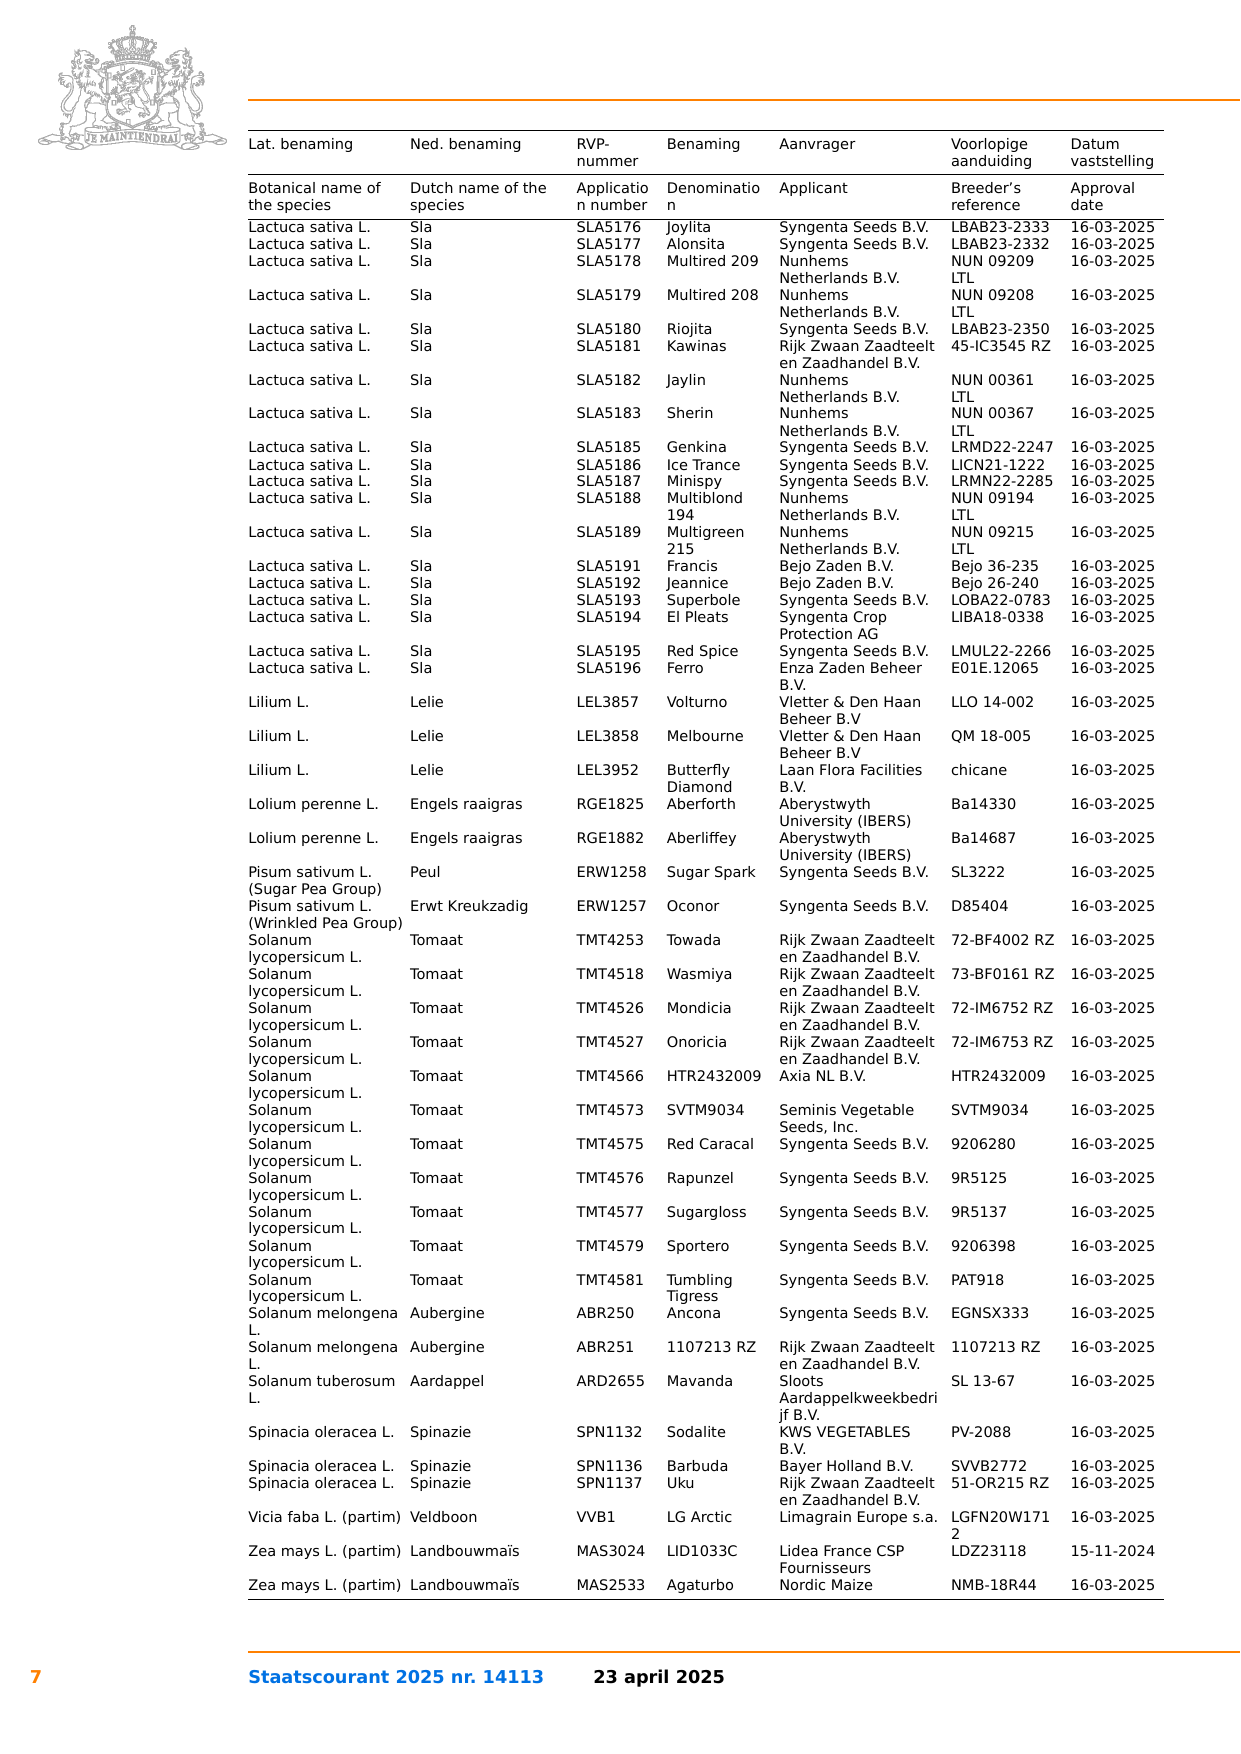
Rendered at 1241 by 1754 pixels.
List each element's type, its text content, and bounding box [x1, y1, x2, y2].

table_cell Denomination [661, 175, 773, 219]
table_cell Aardappel [404, 1373, 570, 1424]
table_cell TMT4577 [570, 1204, 661, 1237]
table_cell Sherin [661, 405, 773, 439]
table_cell Barbuda [661, 1458, 773, 1475]
table_cell Sla [404, 253, 570, 287]
table_cell 16-03-2025 [1065, 338, 1163, 371]
table_cell Landbouwmaïs [404, 1543, 570, 1577]
table_cell SLA5186 [570, 456, 661, 473]
table_cell Seminis Vegetable Seeds, Inc. [773, 1102, 945, 1136]
table_cell Dutch name of the species [404, 175, 570, 219]
table_cell 16-03-2025 [1065, 524, 1163, 558]
table_cell Lilium L. [248, 762, 404, 796]
table_cell Engels raaigras [404, 796, 570, 830]
table_cell NMB-18R44 [945, 1577, 1064, 1599]
table_cell E01E.12065 [945, 660, 1064, 694]
table_cell 16-03-2025 [1065, 220, 1163, 236]
table_cell Lactuca sativa L. [248, 490, 404, 524]
table_cell SLA5177 [570, 236, 661, 253]
table_cell Syngenta Seeds B.V. [773, 898, 945, 932]
table_cell Multired 208 [661, 287, 773, 321]
table_cell 16-03-2025 [1065, 1238, 1163, 1271]
table_cell Erwt Kreukzadig [404, 898, 570, 932]
table_cell Lactuca sativa L. [248, 575, 404, 592]
table_cell Sla [404, 609, 570, 643]
table_cell Syngenta Seeds B.V. [773, 1271, 945, 1305]
table_cell 51-OR215 RZ [945, 1475, 1064, 1509]
table_cell 16-03-2025 [1065, 1170, 1163, 1203]
table_cell Lelie [404, 694, 570, 728]
table_cell Joylita [661, 220, 773, 236]
table_cell Applicant [773, 175, 945, 219]
table_cell NUN 09194 LTL [945, 490, 1064, 524]
table_cell Botanical name of the species [248, 175, 404, 219]
table_cell Ancona [661, 1305, 773, 1339]
table_cell Onoricia [661, 1034, 773, 1068]
table_cell HTR2432009 [945, 1068, 1064, 1102]
table_cell Solanum lycopersicum L. [248, 1068, 404, 1102]
table_cell SLA5182 [570, 371, 661, 405]
table_cell RGE1825 [570, 796, 661, 830]
table_cell Lilium L. [248, 728, 404, 762]
table_cell Nunhems Netherlands B.V. [773, 524, 945, 558]
table_cell Lactuca sativa L. [248, 456, 404, 473]
table_cell 16-03-2025 [1065, 932, 1163, 966]
table_cell Laan Flora Facilities B.V. [773, 762, 945, 796]
table_cell Rijk Zwaan Zaadteelt en Zaadhandel B.V. [773, 966, 945, 1000]
table_cell 16-03-2025 [1065, 1068, 1163, 1102]
table_cell Solanum lycopersicum L. [248, 1102, 404, 1136]
table_cell Sla [404, 660, 570, 694]
table_cell Spinazie [404, 1475, 570, 1509]
table_cell Lactuca sativa L. [248, 609, 404, 643]
table_cell SLA5176 [570, 220, 661, 236]
table_cell Rijk Zwaan Zaadteelt en Zaadhandel B.V. [773, 338, 945, 371]
table_cell Enza Zaden Beheer B.V. [773, 660, 945, 694]
table_header Voorlopige aanduiding [945, 131, 1064, 174]
table_cell LG Arctic [661, 1509, 773, 1543]
table_cell SVTM9034 [661, 1102, 773, 1136]
table_cell Nunhems Netherlands B.V. [773, 287, 945, 321]
table_cell 16-03-2025 [1065, 1305, 1163, 1339]
table_cell VVB1 [570, 1509, 661, 1543]
table_cell Bejo Zaden B.V. [773, 558, 945, 575]
table_cell Syngenta Seeds B.V. [773, 439, 945, 456]
table_cell Tomaat [404, 1204, 570, 1237]
table_cell LDZ23118 [945, 1543, 1064, 1577]
table_cell Ferro [661, 660, 773, 694]
table_cell 16-03-2025 [1065, 371, 1163, 405]
table_cell Vletter & Den Haan Beheer B.V [773, 694, 945, 728]
table_cell Sodalite [661, 1424, 773, 1458]
table_cell TMT4573 [570, 1102, 661, 1136]
table_cell LRMD22-2247 [945, 439, 1064, 456]
table_cell HTR2432009 [661, 1068, 773, 1102]
table_cell Genkina [661, 439, 773, 456]
table_cell chicane [945, 762, 1064, 796]
table_cell Nunhems Netherlands B.V. [773, 405, 945, 439]
table_cell 16-03-2025 [1065, 456, 1163, 473]
table_cell NUN 09209 LTL [945, 253, 1064, 287]
table_cell Syngenta Seeds B.V. [773, 321, 945, 337]
table_cell Kawinas [661, 338, 773, 371]
table_cell TMT4518 [570, 966, 661, 1000]
table_header Benaming [661, 131, 773, 174]
table_cell 16-03-2025 [1065, 1458, 1163, 1475]
table_cell LOBA22-0783 [945, 592, 1064, 609]
table_cell Veldboon [404, 1509, 570, 1543]
table_cell Syngenta Seeds B.V. [773, 864, 945, 898]
table_cell Approval date [1065, 175, 1163, 219]
table_cell Landbouwmaïs [404, 1577, 570, 1599]
table_cell Aberforth [661, 796, 773, 830]
table_cell ABR250 [570, 1305, 661, 1339]
table_cell Uku [661, 1475, 773, 1509]
table_cell LRMN22-2285 [945, 473, 1064, 490]
table_cell 73-BF0161 RZ [945, 966, 1064, 1000]
table_cell Volturno [661, 694, 773, 728]
table_cell Alonsita [661, 236, 773, 253]
table_cell Syngenta Crop Protection AG [773, 609, 945, 643]
table_cell Syngenta Seeds B.V. [773, 456, 945, 473]
table_cell Ba14687 [945, 830, 1064, 864]
table_cell Sugargloss [661, 1204, 773, 1237]
table_cell Breeder’s reference [945, 175, 1064, 219]
table_cell Sla [404, 524, 570, 558]
table_cell ABR251 [570, 1339, 661, 1373]
table_cell Oconor [661, 898, 773, 932]
table_cell Application number [570, 175, 661, 219]
table_cell LLO 14-002 [945, 694, 1064, 728]
table_cell 16-03-2025 [1065, 1373, 1163, 1424]
table_cell 72-IM6753 RZ [945, 1034, 1064, 1068]
table_cell Wasmiya [661, 966, 773, 1000]
table_cell Aberystwyth University (IBERS) [773, 796, 945, 830]
table_cell 9206280 [945, 1136, 1064, 1169]
table_cell Tomaat [404, 1170, 570, 1203]
table_cell Syngenta Seeds B.V. [773, 1170, 945, 1203]
table_cell Sla [404, 236, 570, 253]
table_cell SPN1136 [570, 1458, 661, 1475]
table_cell 16-03-2025 [1065, 864, 1163, 898]
table_cell 1107213 RZ [945, 1339, 1064, 1373]
table_cell Lelie [404, 762, 570, 796]
table_cell Lilium L. [248, 694, 404, 728]
table_cell 16-03-2025 [1065, 609, 1163, 643]
table_cell 16-03-2025 [1065, 1339, 1163, 1373]
table_cell Solanum melongena L. [248, 1305, 404, 1339]
table_cell Sla [404, 220, 570, 236]
table_cell Lactuca sativa L. [248, 220, 404, 236]
table_cell Riojita [661, 321, 773, 337]
table_cell SLA5178 [570, 253, 661, 287]
table_cell LMUL22-2266 [945, 643, 1064, 660]
table_cell Lactuca sativa L. [248, 592, 404, 609]
table_cell Rijk Zwaan Zaadteelt en Zaadhandel B.V. [773, 1475, 945, 1509]
table_header Lat. benaming [248, 131, 404, 174]
table_cell SL3222 [945, 864, 1064, 898]
table_cell 16-03-2025 [1065, 1000, 1163, 1034]
table_cell Limagrain Europe s.a. [773, 1509, 945, 1543]
table_cell Solanum lycopersicum L. [248, 1000, 404, 1034]
table_cell Rijk Zwaan Zaadteelt en Zaadhandel B.V. [773, 1339, 945, 1373]
table_cell Nunhems Netherlands B.V. [773, 490, 945, 524]
table_cell Axia NL B.V. [773, 1068, 945, 1102]
table_cell 16-03-2025 [1065, 796, 1163, 830]
table_cell Peul [404, 864, 570, 898]
table_cell Lelie [404, 728, 570, 762]
table_cell 16-03-2025 [1065, 728, 1163, 762]
table_cell Sla [404, 321, 570, 337]
table_cell Sla [404, 371, 570, 405]
table_cell Solanum lycopersicum L. [248, 1271, 404, 1305]
table_cell TMT4575 [570, 1136, 661, 1169]
table_cell Solanum lycopersicum L. [248, 1204, 404, 1237]
table_cell Sla [404, 405, 570, 439]
table_cell Tomaat [404, 1000, 570, 1034]
table_cell Lactuca sativa L. [248, 660, 404, 694]
table_cell ARD2655 [570, 1373, 661, 1424]
table_cell 16-03-2025 [1065, 236, 1163, 253]
table_cell Tomaat [404, 1136, 570, 1169]
table_cell Syngenta Seeds B.V. [773, 592, 945, 609]
table_cell 16-03-2025 [1065, 321, 1163, 337]
table_cell 16-03-2025 [1065, 643, 1163, 660]
table_cell Tomaat [404, 1102, 570, 1136]
table_cell 16-03-2025 [1065, 694, 1163, 728]
table_cell 16-03-2025 [1065, 1424, 1163, 1458]
table_cell SLA5189 [570, 524, 661, 558]
table_cell Bejo 26-240 [945, 575, 1064, 592]
table_cell Sla [404, 643, 570, 660]
table_cell TMT4527 [570, 1034, 661, 1068]
table_cell Bayer Holland B.V. [773, 1458, 945, 1475]
table_cell Tomaat [404, 932, 570, 966]
table_cell ERW1258 [570, 864, 661, 898]
table_cell SLA5180 [570, 321, 661, 337]
table_cell Sla [404, 558, 570, 575]
table_cell Lactuca sativa L. [248, 338, 404, 371]
table_cell PAT918 [945, 1271, 1064, 1305]
table_cell Aberliffey [661, 830, 773, 864]
table_cell Mavanda [661, 1373, 773, 1424]
table_cell LBAB23-2350 [945, 321, 1064, 337]
table_cell Solanum tuberosum L. [248, 1373, 404, 1424]
table_cell Vicia faba L. (partim) [248, 1509, 404, 1543]
table_cell Syngenta Seeds B.V. [773, 220, 945, 236]
table_cell 9R5125 [945, 1170, 1064, 1203]
table_cell 16-03-2025 [1065, 558, 1163, 575]
table_cell Spinacia oleracea L. [248, 1424, 404, 1458]
table_cell SLA5192 [570, 575, 661, 592]
table_cell KWS VEGETABLES B.V. [773, 1424, 945, 1458]
table_cell Lolium perenne L. [248, 796, 404, 830]
table_cell Syngenta Seeds B.V. [773, 473, 945, 490]
table_cell Bejo 36-235 [945, 558, 1064, 575]
table_cell Sportero [661, 1238, 773, 1271]
table_header Datum vaststelling [1065, 131, 1163, 174]
table_cell Solanum lycopersicum L. [248, 1034, 404, 1068]
table_cell Sla [404, 287, 570, 321]
table_cell 16-03-2025 [1065, 473, 1163, 490]
table_cell Lolium perenne L. [248, 830, 404, 864]
table_cell Tumbling Tigress [661, 1271, 773, 1305]
table_cell Butterfly Diamond [661, 762, 773, 796]
table_cell Lactuca sativa L. [248, 524, 404, 558]
table_cell Tomaat [404, 1068, 570, 1102]
table_cell Sla [404, 575, 570, 592]
table_cell Lactuca sativa L. [248, 236, 404, 253]
table_cell Pisum sativum L. (Sugar Pea Group) [248, 864, 404, 898]
table_header Ned. benaming [404, 131, 570, 174]
table_cell Jaylin [661, 371, 773, 405]
table_cell Sla [404, 338, 570, 371]
table_cell Lactuca sativa L. [248, 405, 404, 439]
table_cell Sla [404, 473, 570, 490]
table_cell SLA5179 [570, 287, 661, 321]
table_cell 9R5137 [945, 1204, 1064, 1237]
table_cell 45-IC3545 RZ [945, 338, 1064, 371]
table_cell Sloots Aardappelkweekbedrijf B.V. [773, 1373, 945, 1424]
table_cell NUN 00361 LTL [945, 371, 1064, 405]
table_cell 16-03-2025 [1065, 1577, 1163, 1599]
table_cell Sla [404, 592, 570, 609]
table_cell Sla [404, 490, 570, 524]
table_cell D85404 [945, 898, 1064, 932]
table_cell Lactuca sativa L. [248, 473, 404, 490]
table_cell SVVB2772 [945, 1458, 1064, 1475]
table_cell Jeannice [661, 575, 773, 592]
table_cell Multiblond 194 [661, 490, 773, 524]
table_cell Syngenta Seeds B.V. [773, 643, 945, 660]
table_cell Lactuca sativa L. [248, 558, 404, 575]
table_cell 16-03-2025 [1065, 830, 1163, 864]
table_cell SLA5193 [570, 592, 661, 609]
table_cell Solanum lycopersicum L. [248, 1136, 404, 1169]
table_cell NUN 00367 LTL [945, 405, 1064, 439]
table_cell Sugar Spark [661, 864, 773, 898]
table_cell Sla [404, 456, 570, 473]
table_cell TMT4526 [570, 1000, 661, 1034]
table_cell 16-03-2025 [1065, 575, 1163, 592]
table_cell SLA5183 [570, 405, 661, 439]
table_cell 16-03-2025 [1065, 1271, 1163, 1305]
table_cell Rijk Zwaan Zaadteelt en Zaadhandel B.V. [773, 932, 945, 966]
table_cell Aubergine [404, 1339, 570, 1373]
table_cell EGNSX333 [945, 1305, 1064, 1339]
table_header RVP-nummer [570, 131, 661, 174]
table_cell Lactuca sativa L. [248, 371, 404, 405]
table_cell SPN1137 [570, 1475, 661, 1509]
table_cell Syngenta Seeds B.V. [773, 1136, 945, 1169]
table_cell MAS3024 [570, 1543, 661, 1577]
table_cell NUN 09215 LTL [945, 524, 1064, 558]
table_cell TMT4576 [570, 1170, 661, 1203]
table_cell Towada [661, 932, 773, 966]
table_cell Solanum lycopersicum L. [248, 932, 404, 966]
table_cell 16-03-2025 [1065, 1475, 1163, 1509]
table_cell Spinazie [404, 1458, 570, 1475]
table_cell Red Caracal [661, 1136, 773, 1169]
table_cell SLA5181 [570, 338, 661, 371]
table_cell LEL3952 [570, 762, 661, 796]
table_cell LICN21-1222 [945, 456, 1064, 473]
table_cell 16-03-2025 [1065, 1509, 1163, 1543]
table_cell Nunhems Netherlands B.V. [773, 253, 945, 287]
table_cell Lactuca sativa L. [248, 439, 404, 456]
table_cell LID1033C [661, 1543, 773, 1577]
table_cell Mondicia [661, 1000, 773, 1034]
table_cell Tomaat [404, 1271, 570, 1305]
table_cell Lactuca sativa L. [248, 253, 404, 287]
table_cell Vletter & Den Haan Beheer B.V [773, 728, 945, 762]
table_cell Engels raaigras [404, 830, 570, 864]
table_cell 16-03-2025 [1065, 253, 1163, 287]
table_cell Syngenta Seeds B.V. [773, 1204, 945, 1237]
table_cell TMT4566 [570, 1068, 661, 1102]
table_cell 16-03-2025 [1065, 762, 1163, 796]
table_cell 72-IM6752 RZ [945, 1000, 1064, 1034]
table_cell Spinacia oleracea L. [248, 1475, 404, 1509]
table_cell Sla [404, 439, 570, 456]
table_cell Rijk Zwaan Zaadteelt en Zaadhandel B.V. [773, 1034, 945, 1068]
table_cell Multired 209 [661, 253, 773, 287]
table_cell LIBA18-0338 [945, 609, 1064, 643]
table_cell 16-03-2025 [1065, 898, 1163, 932]
table_cell Melbourne [661, 728, 773, 762]
table_cell TMT4581 [570, 1271, 661, 1305]
table_cell Lidea France CSP Fournisseurs [773, 1543, 945, 1577]
table_cell Red Spice [661, 643, 773, 660]
table_cell ERW1257 [570, 898, 661, 932]
table_cell Minispy [661, 473, 773, 490]
table_cell 16-03-2025 [1065, 490, 1163, 524]
table_cell Tomaat [404, 1034, 570, 1068]
table_cell NUN 09208 LTL [945, 287, 1064, 321]
table_cell SL 13-67 [945, 1373, 1064, 1424]
table_cell 72-BF4002 RZ [945, 932, 1064, 966]
table_cell RGE1882 [570, 830, 661, 864]
table_cell Lactuca sativa L. [248, 287, 404, 321]
table_cell Nordic Maize [773, 1577, 945, 1599]
table_cell SLA5191 [570, 558, 661, 575]
table_cell Spinazie [404, 1424, 570, 1458]
table_cell Syngenta Seeds B.V. [773, 1305, 945, 1339]
table_cell 1107213 RZ [661, 1339, 773, 1373]
table_cell QM 18-005 [945, 728, 1064, 762]
table_cell Rapunzel [661, 1170, 773, 1203]
table_cell LEL3858 [570, 728, 661, 762]
table_cell Solanum lycopersicum L. [248, 966, 404, 1000]
table_cell Ice Trance [661, 456, 773, 473]
table_cell Lactuca sativa L. [248, 321, 404, 337]
table_cell SLA5194 [570, 609, 661, 643]
table_cell 16-03-2025 [1065, 1034, 1163, 1068]
table_cell SLA5196 [570, 660, 661, 694]
table_cell Ba14330 [945, 796, 1064, 830]
table_cell Zea mays L. (partim) [248, 1543, 404, 1577]
table_header Aanvrager [773, 131, 945, 174]
table_cell 16-03-2025 [1065, 660, 1163, 694]
table_cell 16-03-2025 [1065, 1136, 1163, 1169]
table_cell Nunhems Netherlands B.V. [773, 371, 945, 405]
table_cell Solanum melongena L. [248, 1339, 404, 1373]
table_cell LEL3857 [570, 694, 661, 728]
table_cell Rijk Zwaan Zaadteelt en Zaadhandel B.V. [773, 1000, 945, 1034]
table_cell 16-03-2025 [1065, 405, 1163, 439]
table_cell 16-03-2025 [1065, 592, 1163, 609]
table_cell LBAB23-2333 [945, 220, 1064, 236]
table_cell 16-03-2025 [1065, 1204, 1163, 1237]
table_cell Francis [661, 558, 773, 575]
table_cell SVTM9034 [945, 1102, 1064, 1136]
table_cell LGFN20W1712 [945, 1509, 1064, 1543]
table_cell SLA5187 [570, 473, 661, 490]
table_cell Tomaat [404, 1238, 570, 1271]
table_cell Syngenta Seeds B.V. [773, 1238, 945, 1271]
table_cell TMT4253 [570, 932, 661, 966]
table_cell Spinacia oleracea L. [248, 1458, 404, 1475]
table_cell SPN1132 [570, 1424, 661, 1458]
table_cell PV-2088 [945, 1424, 1064, 1458]
table_cell Tomaat [404, 966, 570, 1000]
table_cell Lactuca sativa L. [248, 643, 404, 660]
table_cell SLA5185 [570, 439, 661, 456]
table_cell Bejo Zaden B.V. [773, 575, 945, 592]
table_cell El Pleats [661, 609, 773, 643]
table_cell Aubergine [404, 1305, 570, 1339]
table_cell SLA5188 [570, 490, 661, 524]
table_cell 9206398 [945, 1238, 1064, 1271]
table_cell Solanum lycopersicum L. [248, 1238, 404, 1271]
table_cell 16-03-2025 [1065, 287, 1163, 321]
table_cell 16-03-2025 [1065, 966, 1163, 1000]
table_cell Superbole [661, 592, 773, 609]
table_cell Syngenta Seeds B.V. [773, 236, 945, 253]
table_cell Zea mays L. (partim) [248, 1577, 404, 1599]
table_cell Pisum sativum L. (Wrinkled Pea Group) [248, 898, 404, 932]
picture [38, 25, 227, 150]
table_cell Aberystwyth University (IBERS) [773, 830, 945, 864]
table_cell LBAB23-2332 [945, 236, 1064, 253]
table_cell MAS2533 [570, 1577, 661, 1599]
table_cell 16-03-2025 [1065, 439, 1163, 456]
table_cell 16-03-2025 [1065, 1102, 1163, 1136]
table_cell Multigreen 215 [661, 524, 773, 558]
table_cell Solanum lycopersicum L. [248, 1170, 404, 1203]
table_cell SLA5195 [570, 643, 661, 660]
table_cell Agaturbo [661, 1577, 773, 1599]
table_cell TMT4579 [570, 1238, 661, 1271]
table_cell 15-11-2024 [1065, 1543, 1163, 1577]
